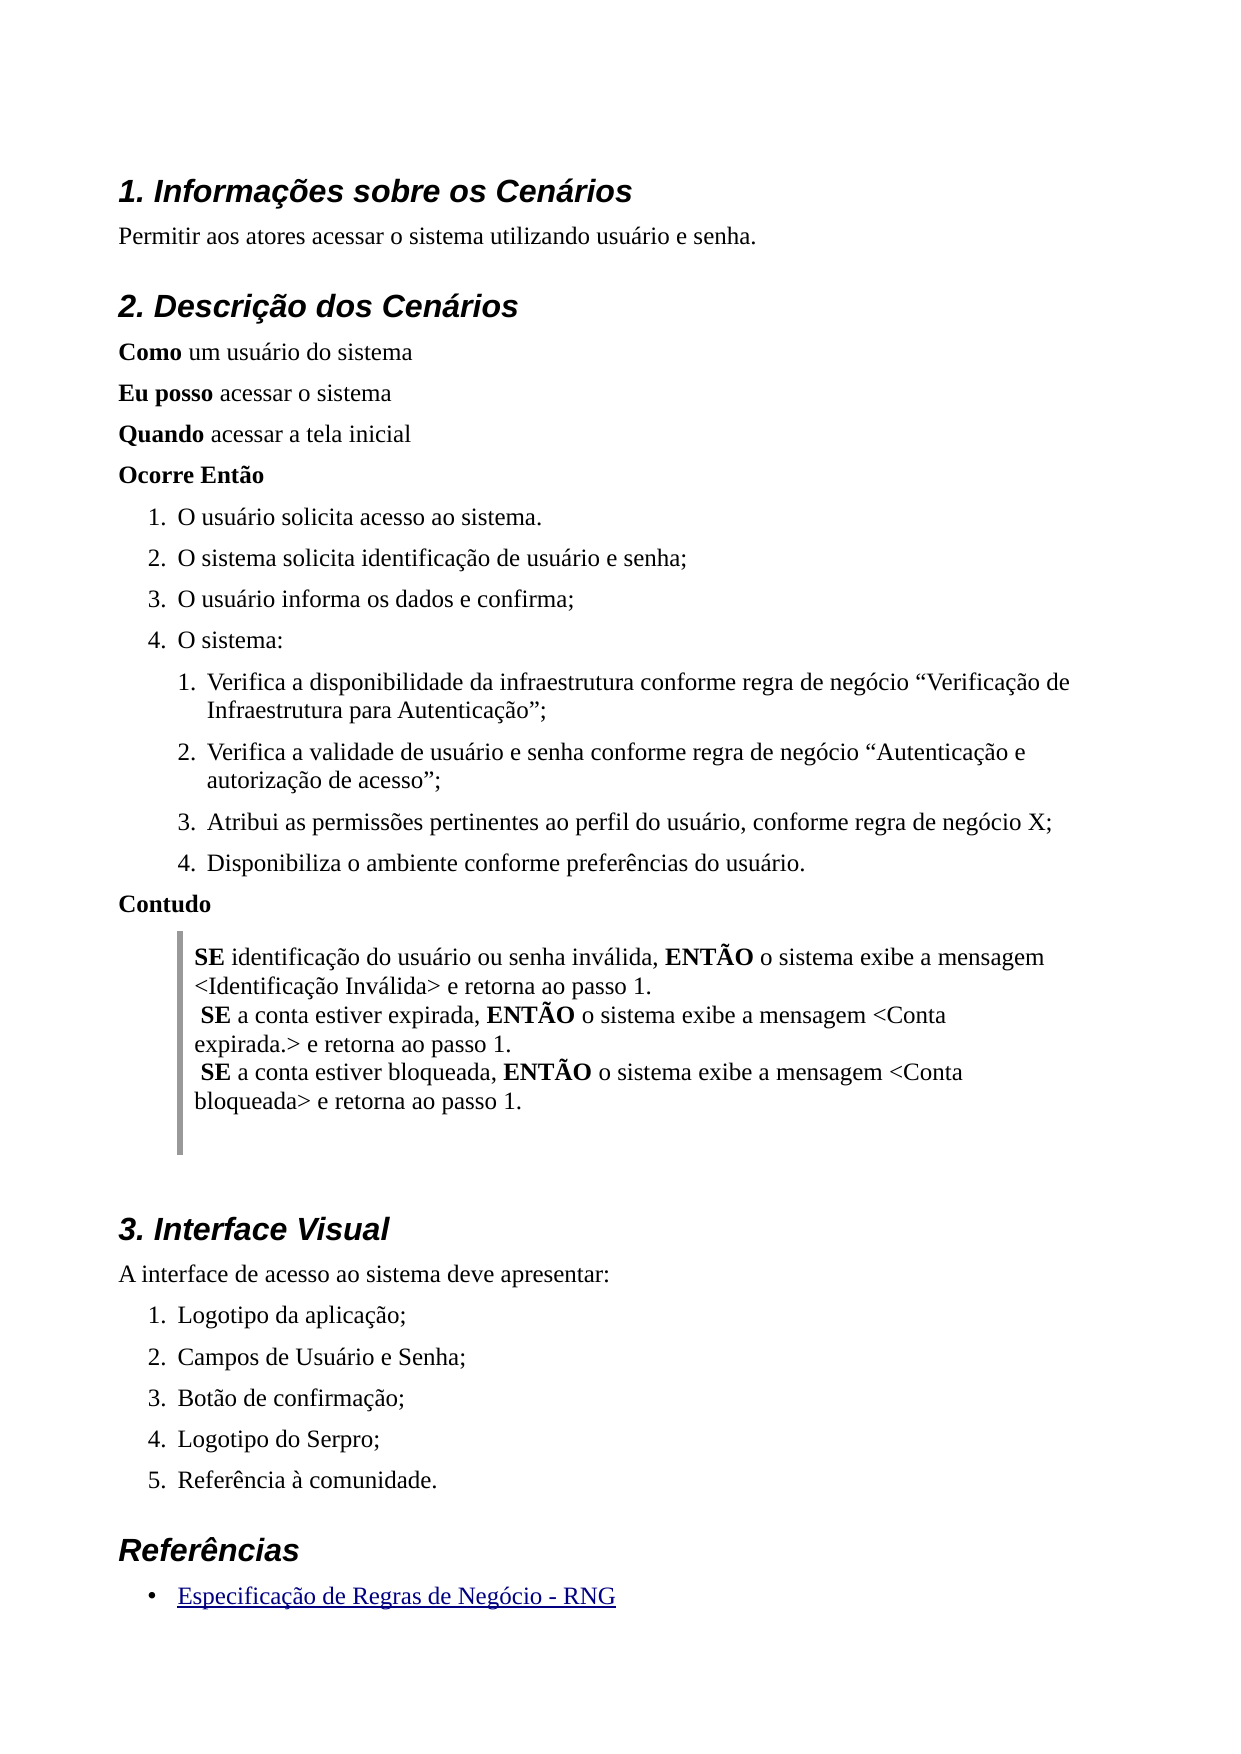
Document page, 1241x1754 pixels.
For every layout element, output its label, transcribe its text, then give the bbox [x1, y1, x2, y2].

list Verifica a validade de usuário e senha conforme regra de negócio “Autenticação e autorização de acesso”; [177, 737, 1122, 794]
text Quando acessar a tela inicial [118, 419, 1122, 448]
list Logotipo da aplicação; [148, 1301, 1122, 1329]
text A interface de acesso ao sistema deve apresentar: [118, 1259, 1122, 1288]
subtitle 3. Interface Visual [118, 1210, 1122, 1247]
list Especificação de Regras de Negócio - RNG [148, 1581, 1122, 1610]
list Referência à comunidade. [148, 1466, 1122, 1494]
list Verifica a disponibilidade da infraestrutura conforme regra de negócio “Verificação de Infraestrutura para Autenticação”; [177, 667, 1122, 724]
subtitle 1. Informações sobre os Cenários [118, 172, 1122, 209]
list Disponibiliza o ambiente conforme preferências do usuário. [177, 848, 1122, 877]
subtitle Referências [118, 1532, 1122, 1569]
subtitle 2. Descrição dos Cenários [118, 287, 1122, 324]
list Atribui as permissões pertinentes ao perfil do usuário, conforme regra de negócio X; [177, 807, 1122, 836]
text Ocorre Então [118, 461, 1122, 489]
list O usuário informa os dados e confirma; [148, 584, 1122, 613]
text Permitir aos atores acessar o sistema utilizando usuário e senha. [118, 221, 1122, 250]
list O sistema solicita identificação de usuário e senha; [148, 543, 1122, 572]
list O sistema: [148, 626, 1122, 654]
text SE identificação do usuário ou senha inválida, ENTÃO o sistema exibe a mensagem <Identificação Inválida> e retorna ao passo 1. SE a conta estiver expirada, ENTÃO o sistema exibe a mensagem <Conta expirada.> e retorna ao passo 1. SE a conta estiver bloqueada, ENTÃO o sistema exibe a mensagem <Conta bloqueada> e retorna ao passo 1. [183, 931, 1063, 1155]
list Logotipo do Serpro; [148, 1424, 1122, 1453]
text Contudo [118, 889, 1122, 918]
list Campos de Usuário e Senha; [148, 1342, 1122, 1371]
text Eu posso acessar o sistema [118, 378, 1122, 407]
text Como um usuário do sistema [118, 337, 1122, 366]
list Botão de confirmação; [148, 1383, 1122, 1412]
list O usuário solicita acesso ao sistema. [148, 502, 1122, 531]
